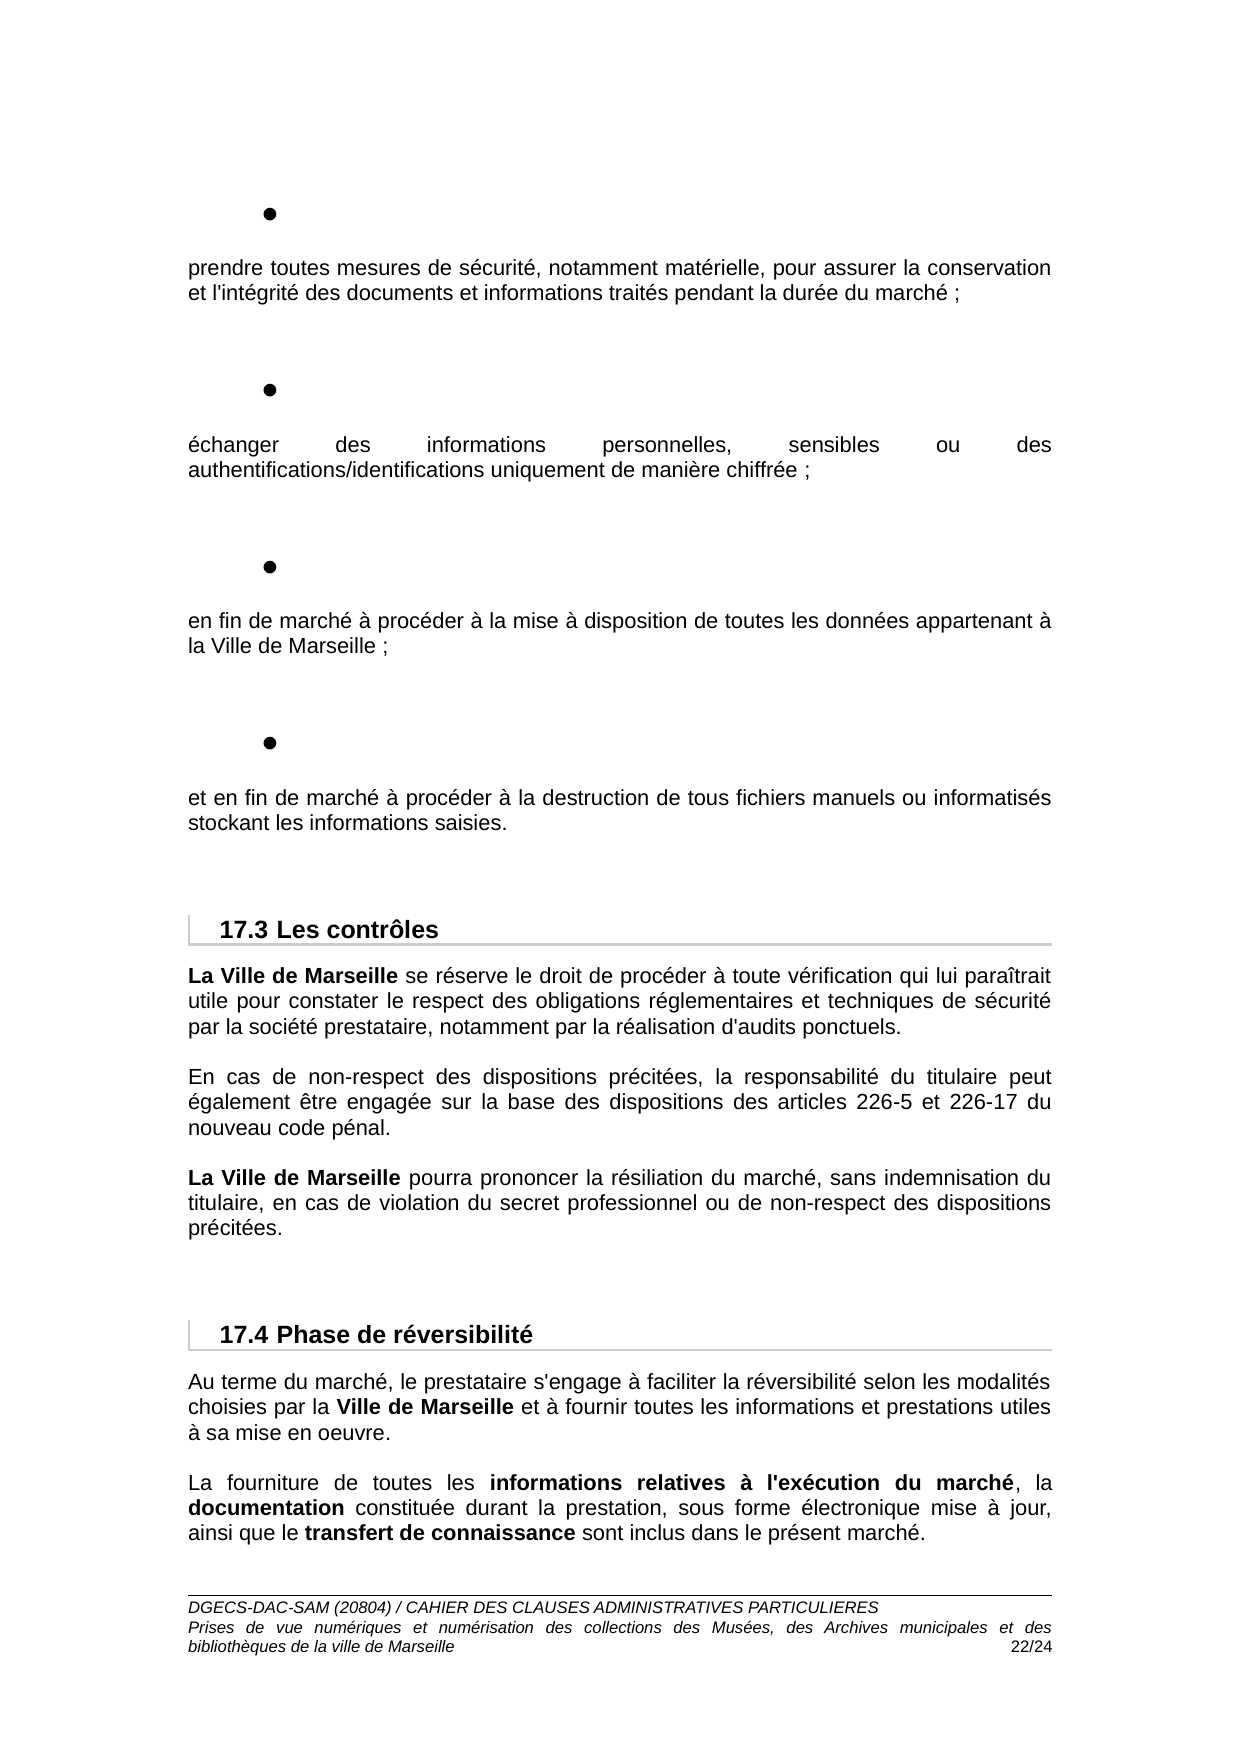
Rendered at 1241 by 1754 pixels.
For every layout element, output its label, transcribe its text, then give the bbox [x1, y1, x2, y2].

text Au terme du marché, le prestataire s'engage à faciliter la réversibilité selon les modalités choisies par la Ville de Marseille et à fournir toutes les informations et prestations utiles à sa mise en oeuvre. [188, 1369, 1052, 1444]
text La Ville de Marseille pourra prononcer la résiliation du marché, sans indemnisation du titulaire, en cas de violation du secret professionnel ou de non-respect des dispositions précitées. [188, 1165, 1052, 1241]
subtitle Phase de réversibilité [190, 1320, 1052, 1349]
subtitle Les contrôles [190, 915, 1052, 943]
list et en fin de marché à procéder à la destruction de tous fichiers manuels ou informatisés stockant les informations saisies. [188, 734, 1052, 835]
text La fourniture de toutes les informations relatives à l'exécution du marché, la documentation constituée durant la prestation, sous forme électronique mise à jour, ainsi que le transfert de connaissance sont inclus dans le présent marché. [188, 1470, 1052, 1545]
list prendre toutes mesures de sécurité, notamment matérielle, pour assurer la conservation et l'intégrité des documents et informations traités pendant la durée du marché ; [188, 204, 1052, 305]
list échanger des informations personnelles, sensibles ou des authentifications/identifications uniquement de manière chiffrée ; [188, 381, 1052, 482]
text La Ville de Marseille se réserve le droit de procéder à toute vérification qui lui paraîtrait utile pour constater le respect des obligations réglementaires et techniques de sécurité par la société prestataire, notamment par la réalisation d'audits ponctuels. [188, 963, 1052, 1039]
text En cas de non-respect des dispositions précitées, la responsabilité du titulaire peut également être engagée sur la base des dispositions des articles 226-5 et 226-17 du nouveau code pénal. [188, 1064, 1052, 1140]
list en fin de marché à procéder à la mise à disposition de toutes les données appartenant à la Ville de Marseille ; [188, 557, 1052, 658]
